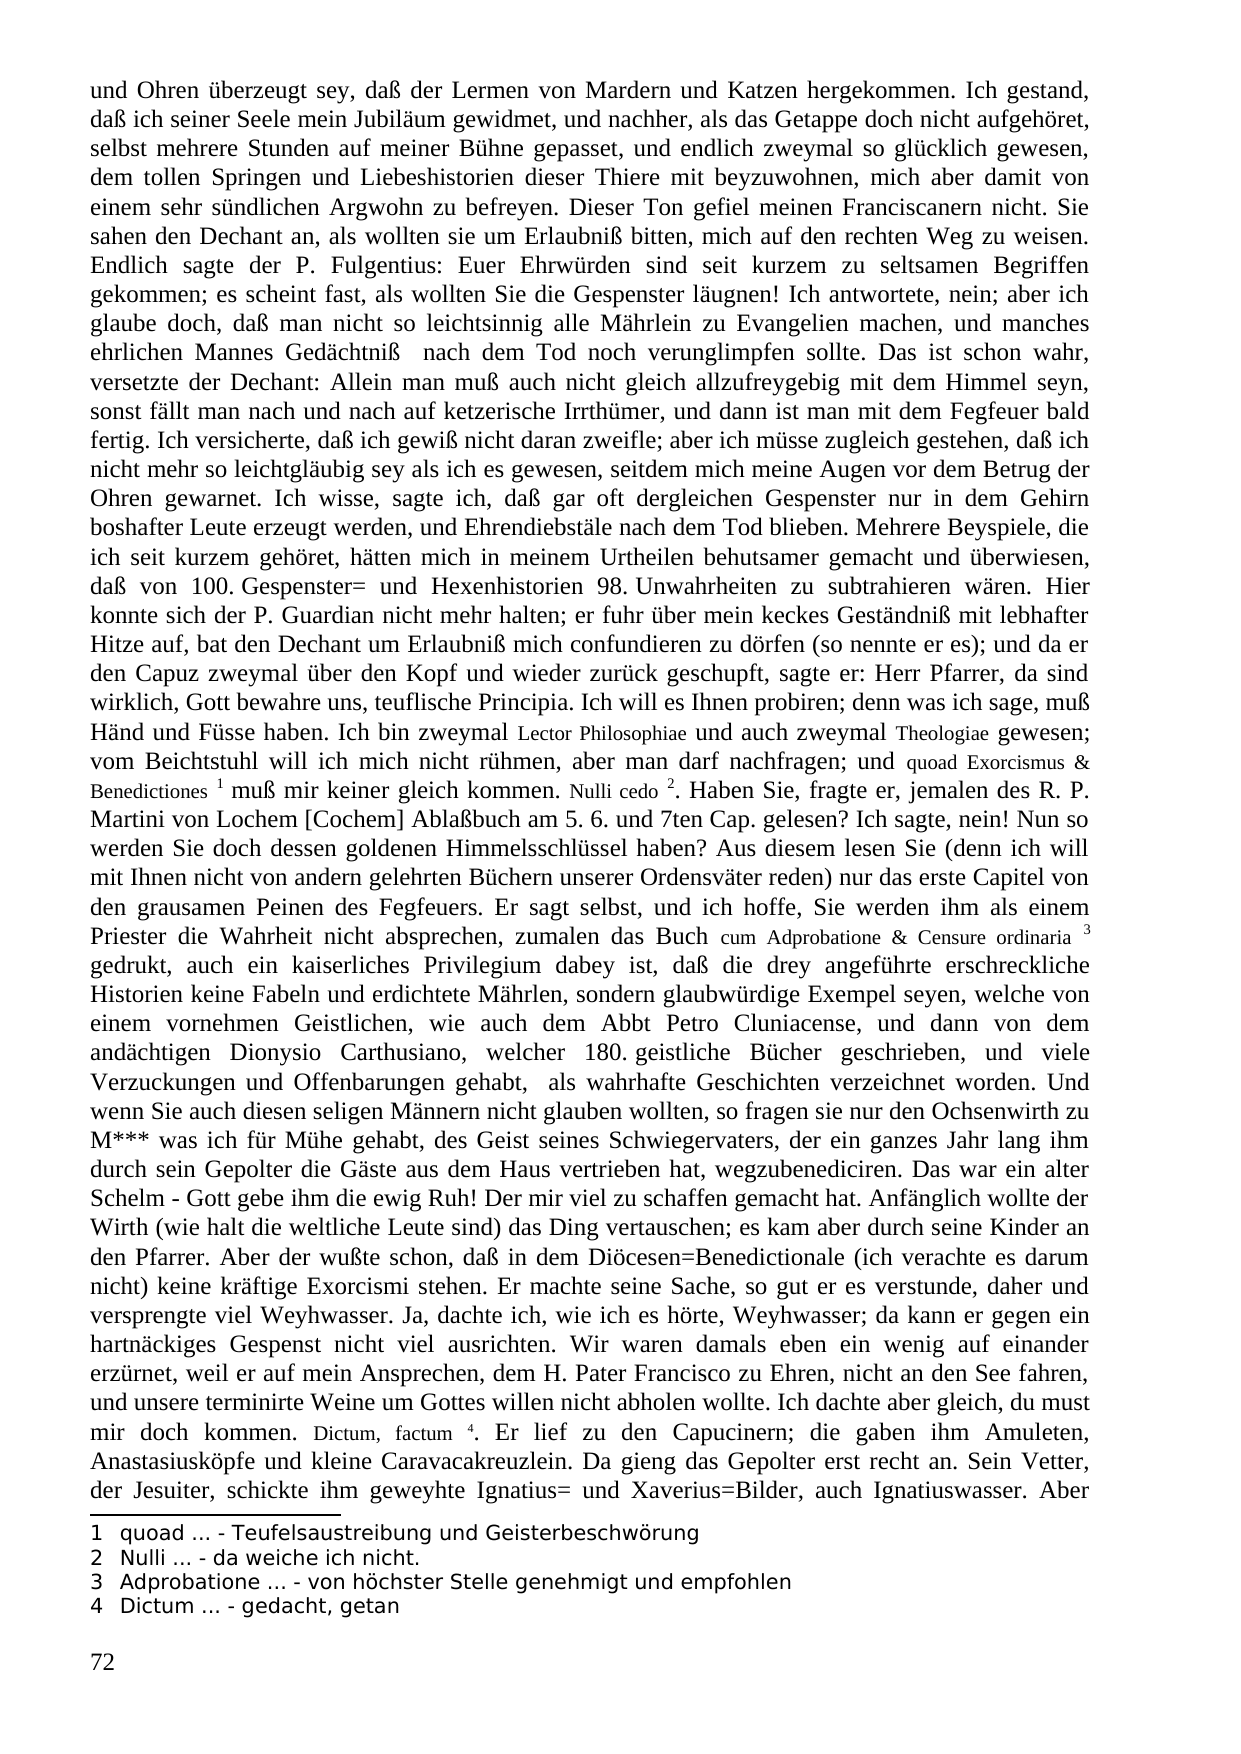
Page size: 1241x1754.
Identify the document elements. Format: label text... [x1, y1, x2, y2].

text Adprobatione ... - von höchster Stelle genehmigt und empfohlen [90, 1570, 1091, 1594]
text Nulli ... - da weiche ich nicht. [90, 1546, 1091, 1570]
text quoad ... - Teufelsaustreibung und Geisterbeschwörung [90, 1521, 1091, 1546]
text Dictum ... - gedacht, getan [90, 1594, 1091, 1618]
text und Ohren überzeugt sey, daß der Lermen von Mardern und Katzen hergekommen. Ich gestand, daß ich seiner Seele mein Jubiläum gewidmet, und nachher, als das Getappe doch nicht aufgehöret, selbst mehrere Stunden auf meiner Bühne gepasset, und endlich zweymal so glücklich gewesen, dem tollen Springen und Liebeshistorien dieser Thiere mit beyzuwohnen, mich aber damit von einem sehr sündlichen Argwohn zu befreyen. Dieser Ton gefiel meinen Franciscanern nicht. Sie sahen den Dechant an, als wollten sie um Erlaubniß bitten, mich auf den rechten Weg zu weisen. Endlich sagte der P. Fulgentius: Euer Ehrwürden sind seit kurzem zu seltsamen Begriffen gekommen; es scheint fast, als wollten Sie die Gespenster läugnen! Ich antwortete, nein; aber ich glaube doch, daß man nicht so leichtsinnig alle Mährlein zu Evangelien machen, und manches ehrlichen Mannes Gedächtniß nach dem Tod noch verunglimpfen sollte. Das ist schon wahr, versetzte der Dechant: Allein man muß auch nicht gleich allzufreygebig mit dem Himmel seyn, sonst fällt man nach und nach auf ketzerische Irrthümer, und dann ist man mit dem Fegfeuer bald fertig. Ich versicherte, daß ich gewiß nicht daran zweifle; aber ich müsse zugleich gestehen, daß ich nicht mehr so leichtgläubig sey als ich es gewesen, seitdem mich meine Augen vor dem Betrug der Ohren gewarnet. Ich wisse, sagte ich, daß gar oft dergleichen Gespenster nur in dem Gehirn boshafter Leute erzeugt werden, und Ehrendiebstäle nach dem Tod blieben. Mehrere Beyspiele, die ich seit kurzem gehöret, hätten mich in meinem Urtheilen behutsamer gemacht und überwiesen, daß von 100. Gespenster= und Hexenhistorien 98. Unwahrheiten zu subtrahieren wären. Hier konnte sich der P. Guardian nicht mehr halten; er fuhr über mein keckes Geständniß mit lebhafter Hitze auf, bat den Dechant um Erlaubniß mich confundieren zu dörfen (so nennte er es); und da er den Capuz zweymal über den Kopf und wieder zurück geschupft, sagte er: Herr Pfarrer, da sind wirklich, Gott bewahre uns, teuflische Principia. Ich will es Ihnen probiren; denn was ich sage, muß Händ und Füsse haben. Ich bin zweymal Lector Philosophiae und auch zweymal Theologiae gewesen; vom Beichtstuhl will ich mich nicht rühmen, aber man darf nachfragen; und quoad Exorcismus & Benedictiones muß mir keiner gleich kommen. Nulli cedo . Haben Sie, fragte er, jemalen des R. P. Martini von Lochem [Cochem] Ablaßbuch am 5. 6. und 7ten Cap. gelesen? Ich sagte, nein! Nun so werden Sie doch dessen goldenen Himmelsschlüssel haben? Aus diesem lesen Sie (denn ich will mit Ihnen nicht von andern gelehrten Büchern unserer Ordensväter reden) nur das erste Capitel von den grausamen Peinen des Fegfeuers. Er sagt selbst, und ich hoffe, Sie werden ihm als einem Priester die Wahrheit nicht absprechen, zumalen das Buch cum Adprobatione & Censure ordinaria gedrukt, auch ein kaiserliches Privilegium dabey ist, daß die drey angeführte erschreckliche Historien keine Fabeln und erdichtete Mährlen, sondern glaubwürdige Exempel seyen, welche von einem vornehmen Geistlichen, wie auch dem Abbt Petro Cluniacense, und dann von dem andächtigen Dionysio Carthusiano, welcher 180. geistliche Bücher geschrieben, und viele Verzuckungen und Offenbarungen gehabt, als wahrhafte Geschichten verzeichnet worden. Und wenn Sie auch diesen seligen Männern nicht glauben wollten, so fragen sie nur den Ochsenwirth zu M*** was ich für Mühe gehabt, des Geist seines Schwiegervaters, der ein ganzes Jahr lang ihm durch sein Gepolter die Gäste aus dem Haus vertrieben hat, wegzubenediciren. Das war ein alter Schelm - Gott gebe ihm die ewig Ruh! Der mir viel zu schaffen gemacht hat. Anfänglich wollte der Wirth (wie halt die weltliche Leute sind) das Ding vertauschen; es kam aber durch seine Kinder an den Pfarrer. Aber der wußte schon, daß in dem Diöcesen=Benedictionale (ich verachte es darum nicht) keine kräftige Exorcismi stehen. Er machte seine Sache, so gut er es verstunde, daher und versprengte viel Weyhwasser. Ja, dachte ich, wie ich es hörte, Weyhwasser; da kann er gegen ein hartnäckiges Gespenst nicht viel ausrichten. Wir waren damals eben ein wenig auf einander erzürnet, weil er auf mein Ansprechen, dem H. Pater Francisco zu Ehren, nicht an den See fahren, und unsere terminirte Weine um Gottes willen nicht abholen wollte. Ich dachte aber gleich, du must mir doch kommen. Dictum, factum . Er lief zu den Capucinern; die gaben ihm Amuleten, Anastasiusköpfe und kleine Caravacakreuzlein. Da gieng das Gepolter erst recht an. Sein Vetter, der Jesuiter, schickte ihm geweyhte Ignatius= und Xaverius=Bilder, auch Ignatiuswasser. Aber [90, 75, 1091, 1504]
